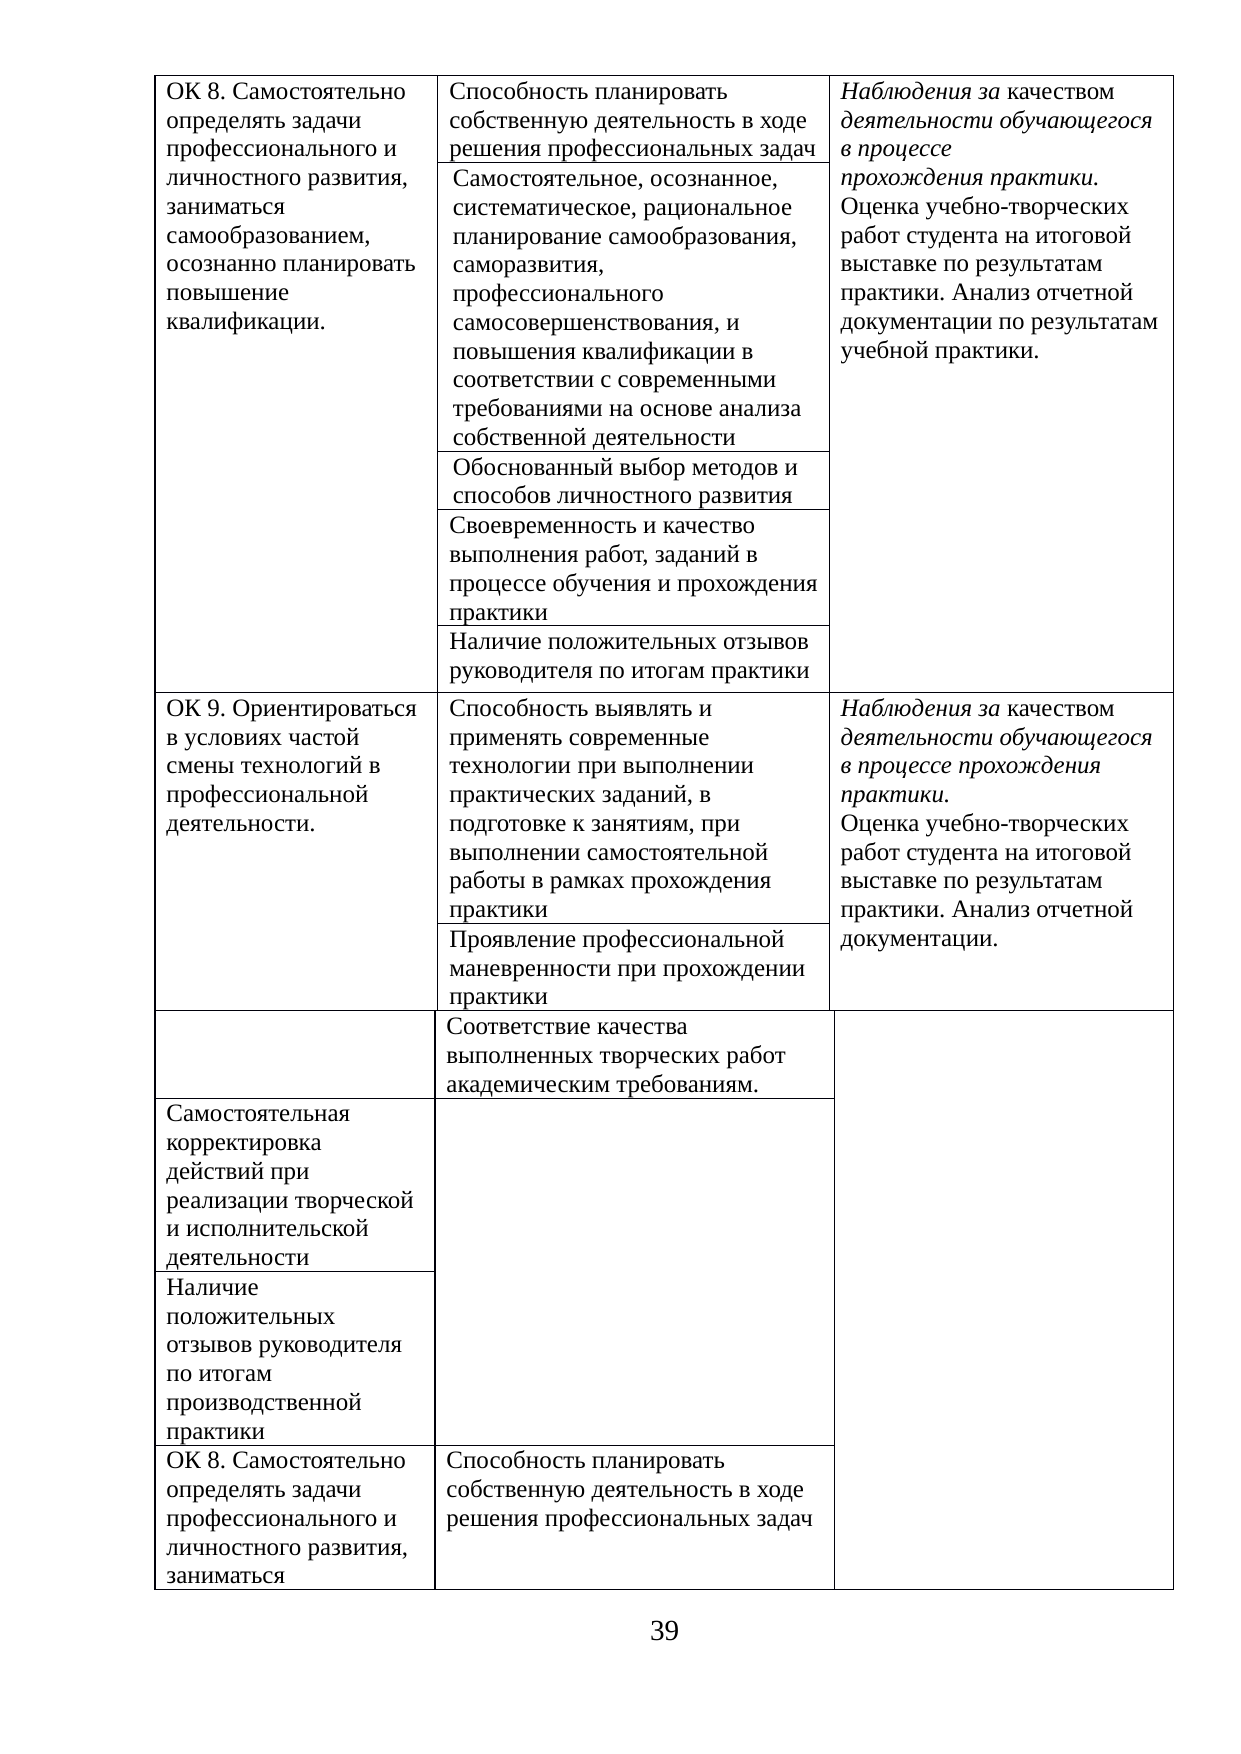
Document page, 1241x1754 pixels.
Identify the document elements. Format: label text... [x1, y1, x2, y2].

table_cell Наличие положительных отзывов руководителя по итогам практики [438, 626, 829, 692]
table_cell Самостоятельное, осознанное, систематическое, рациональное планирование самообразования, саморазвития, профессионального самосовершенствования, и повышения квалификации в соответствии с современными требованиями на основе анализа собственной деятельности [438, 163, 829, 451]
table_cell Проявление профессиональной маневренности при прохождении практики [438, 924, 829, 1010]
table_cell Наличие положительных отзывов руководителя по итогам производственной практики [156, 1272, 434, 1444]
table_cell ОК 8. Самостоятельно определять задачи профессионального и личностного развития, заниматься самообразованием, осознанно планировать повышение квалификации. [156, 76, 437, 692]
table_cell Способность выявлять и применять современные технологии при выполнении практических заданий, в подготовке к занятиям, при выполнении самостоятельной работы в рамках прохождения практики [438, 693, 829, 923]
table_cell Наблюдения за качеством деятельности обучающегося в процессе прохождения практики. Оценка учебно-творческих работ студента на итоговой выставке по результатам практики. Анализ отчетной документации. [830, 693, 1173, 1010]
table_cell Обоснованный выбор методов и способов личностного развития [438, 452, 829, 509]
table_cell ОК 9. Ориентироваться в условиях частой смены технологий в профессиональной деятельности. [156, 693, 437, 1010]
table_cell [156, 1011, 434, 1097]
table_cell Самостоятельная корректировка действий при реализации творческой и исполнительской деятельности [156, 1099, 434, 1271]
table_cell [835, 1011, 1173, 1589]
table_cell [436, 1099, 834, 1271]
table_cell Своевременность и качество выполнения работ, заданий в процессе обучения и прохождения практики [438, 510, 829, 625]
table_cell Наблюдения за качеством деятельности обучающегося в процессе прохождения практики. Оценка учебно-творческих работ студента на итоговой выставке по результатам практики. Анализ отчетной документации по результатам учебной практики. [830, 76, 1173, 692]
table_cell Способность планировать собственную деятельность в ходе решения профессиональных задач [438, 76, 829, 162]
table_cell Соответствие качества выполненных творческих работ академическим требованиям. [436, 1011, 834, 1097]
table_cell [436, 1271, 834, 1444]
table_cell ОК 8. Самостоятельно определять задачи профессионального и личностного развития, заниматься [156, 1446, 434, 1589]
table_cell Способность планировать собственную деятельность в ходе решения профессиональных задач [436, 1446, 834, 1589]
